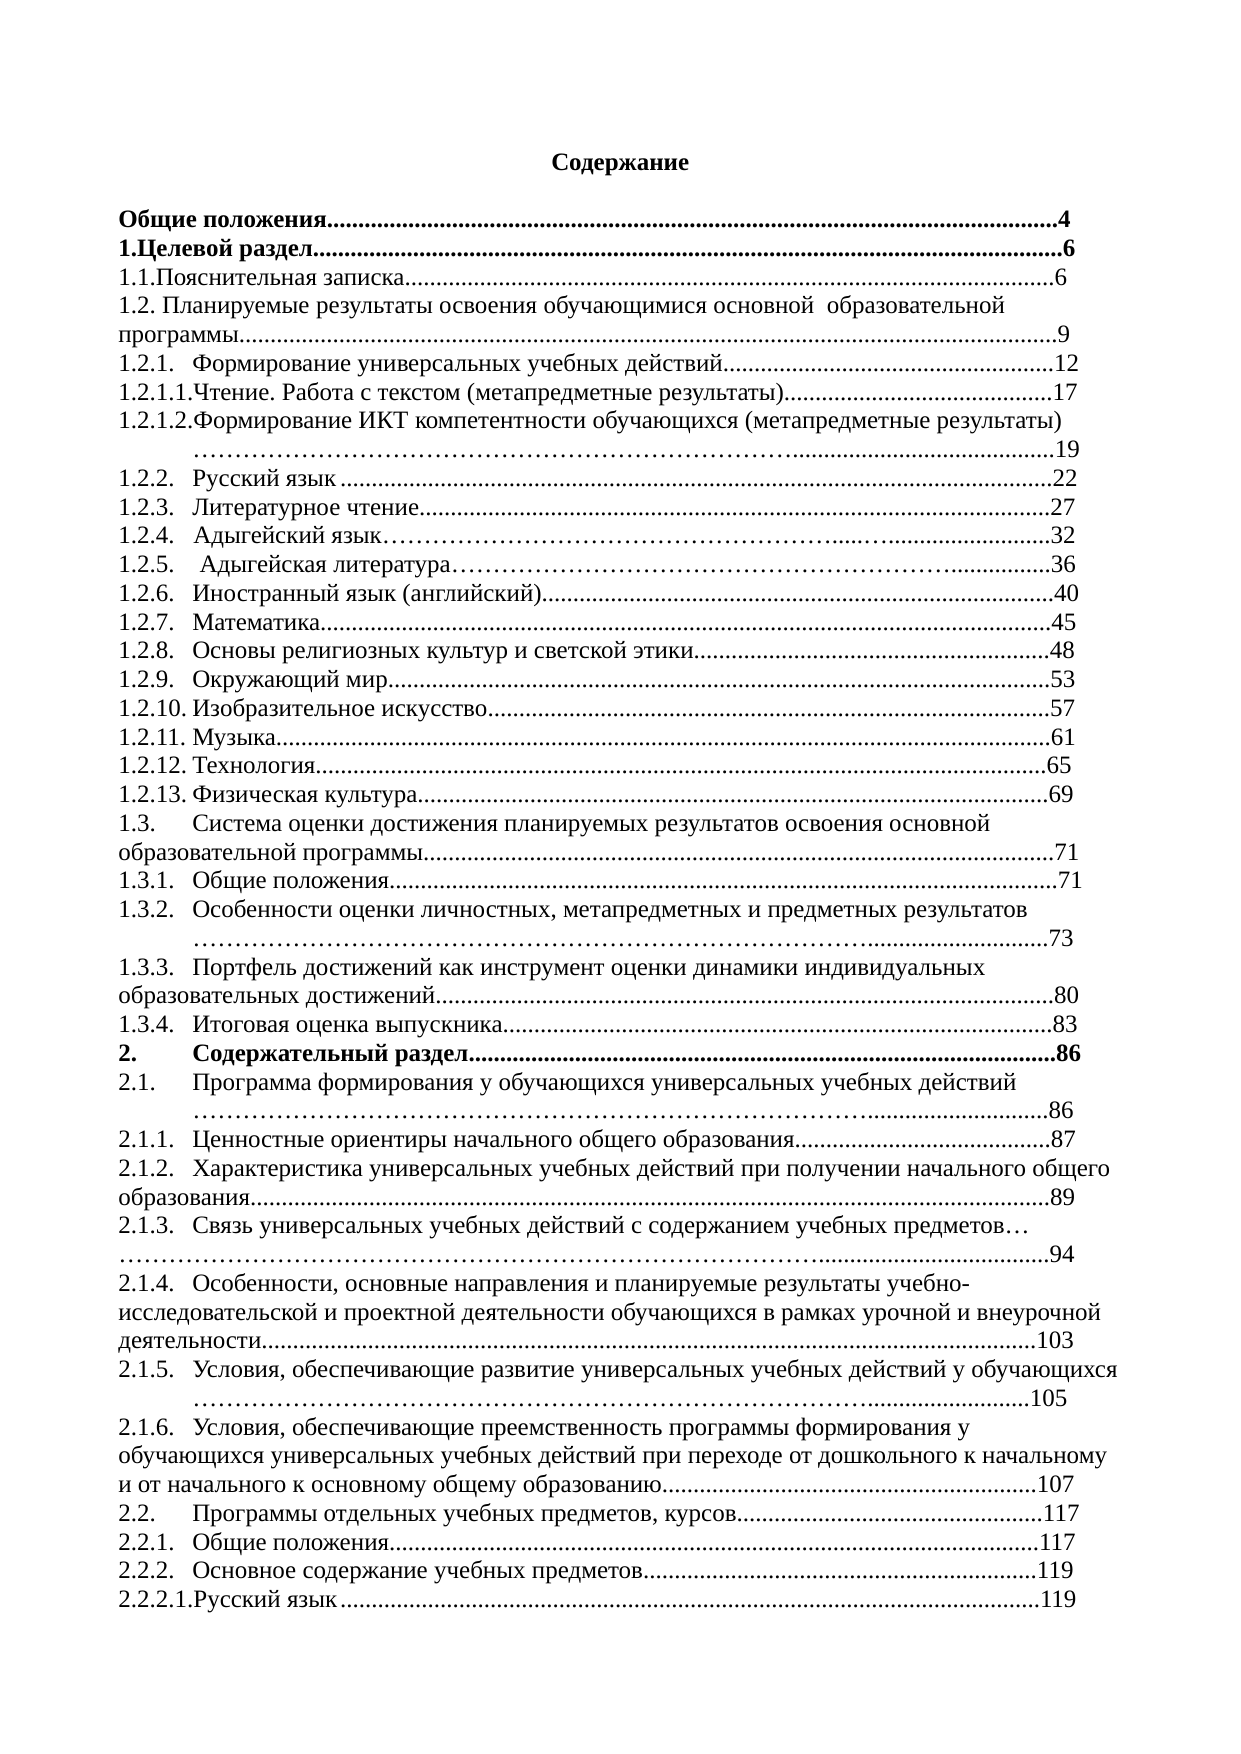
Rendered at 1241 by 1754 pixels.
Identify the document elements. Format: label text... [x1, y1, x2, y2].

text 1.Целевой раздел........................................................................................................................6 [118, 233, 1122, 262]
text 1.3.2. Особенности оценки личностных, метапредметных и предметных результатов ……………………………………………………………………….............................73 [118, 894, 1122, 952]
text 1.2.4. Адыгейский язык……………………………………………….....…..........................32 [118, 521, 1122, 549]
text 2.2.2.1.Русский язык ................................................................................................................119 [118, 1584, 1122, 1613]
text 1.1.Пояснительная записка........................................................................................................6 [118, 262, 1122, 291]
text 1.2.2. Русский язык ..................................................................................................................22 [118, 463, 1122, 492]
text 2.1.6. Условия, обеспечивающие преемственность программы формирования у обучающихся универсальных учебных действий при переходе от дошкольного к начальному и от начального к основному общему образованию............................................................107 [118, 1412, 1122, 1498]
text 2.2.2. Основное содержание учебных предметов...............................................................119 [118, 1556, 1122, 1584]
text 2.1.2. Характеристика универсальных учебных действий при получении начального общего образования................................................................................................................................89 [118, 1153, 1122, 1211]
text 1.2.1.1.Чтение. Работа с текстом (метапредметные результаты)...........................................17 [118, 377, 1122, 406]
text 1.2.13. Физическая культура.....................................................................................................69 [118, 779, 1122, 808]
text 2.2. Программы отдельных учебных предметов, курсов.................................................117 [118, 1498, 1122, 1527]
text 1.3.4. Итоговая оценка выпускника........................................................................................83 [118, 1009, 1122, 1038]
text 1.2.5. Адыгейская литература……………………………………………………................36 [118, 549, 1122, 578]
text 1.2.7. Математика.....................................................................................................................45 [118, 607, 1122, 636]
text 2.1.5. Условия, обеспечивающие развитие универсальных учебных действий у обучающихся ………………………………………………………………………..........................105 [118, 1354, 1122, 1412]
text Содержание [118, 147, 1122, 176]
text 1.2.1. Формирование универсальных учебных действий.....................................................12 [118, 348, 1122, 377]
text 1.2.9. Окружающий мир..........................................................................................................53 [118, 664, 1122, 693]
text 1.2.10. Изобразительное искусство ..........................................................................................57 [118, 693, 1122, 722]
text 2.1. Программа формирования у обучающихся универсальных учебных действий ……………………………………………………………………….............................86 [118, 1067, 1122, 1124]
text 2.1.1. Ценностные ориентиры начального общего образования.........................................87 [118, 1124, 1122, 1153]
text 1.2.6. Иностранный язык (английский)..................................................................................40 [118, 578, 1122, 607]
text 1.2.1.2.Формирование ИКТ­ компетентности обучающихся (метапредметные результаты) ………………………………………………………………..........................................19 [118, 406, 1122, 463]
text 1.2.8. Основы религиозных культур и светской этики.........................................................48 [118, 636, 1122, 664]
text 2.1.3. Связь универсальных учебных действий с содержанием учебных предметов… ………………………………………………………………………….....................................94 [118, 1211, 1122, 1268]
text 1.3.3. Портфель достижений как инструмент оценки динамики индивидуальных образовательных достижений...................................................................................................80 [118, 952, 1122, 1009]
text 2.2.1. Общие положения........................................................................................................117 [118, 1527, 1122, 1556]
text 1.2.3. Литературное чтение.....................................................................................................27 [118, 492, 1122, 521]
text 1.2. Планируемые результаты освоения обучающимися основной образовательной программы...................................................................................................................................9 [118, 291, 1122, 348]
text 1.3.1. Общие положения...........................................................................................................71 [118, 866, 1122, 894]
text 1.2.11. Музыка............................................................................................................................61 [118, 722, 1122, 751]
text 1.2.12. Технология.....................................................................................................................65 [118, 751, 1122, 779]
text Общие положения.....................................................................................................................4 [118, 204, 1122, 233]
text 2. Содержательный раздел..............................................................................................86 [118, 1038, 1122, 1067]
text 2.1.4. Особенности, основные направления и планируемые результаты учебно-исследовательской и проектной деятельности обучающихся в рамках урочной и внеурочной деятельности............................................................................................................................103 [118, 1268, 1122, 1354]
text 1.3. Система оценки достижения планируемых результатов освоения основной образовательной программы.....................................................................................................71 [118, 808, 1122, 866]
